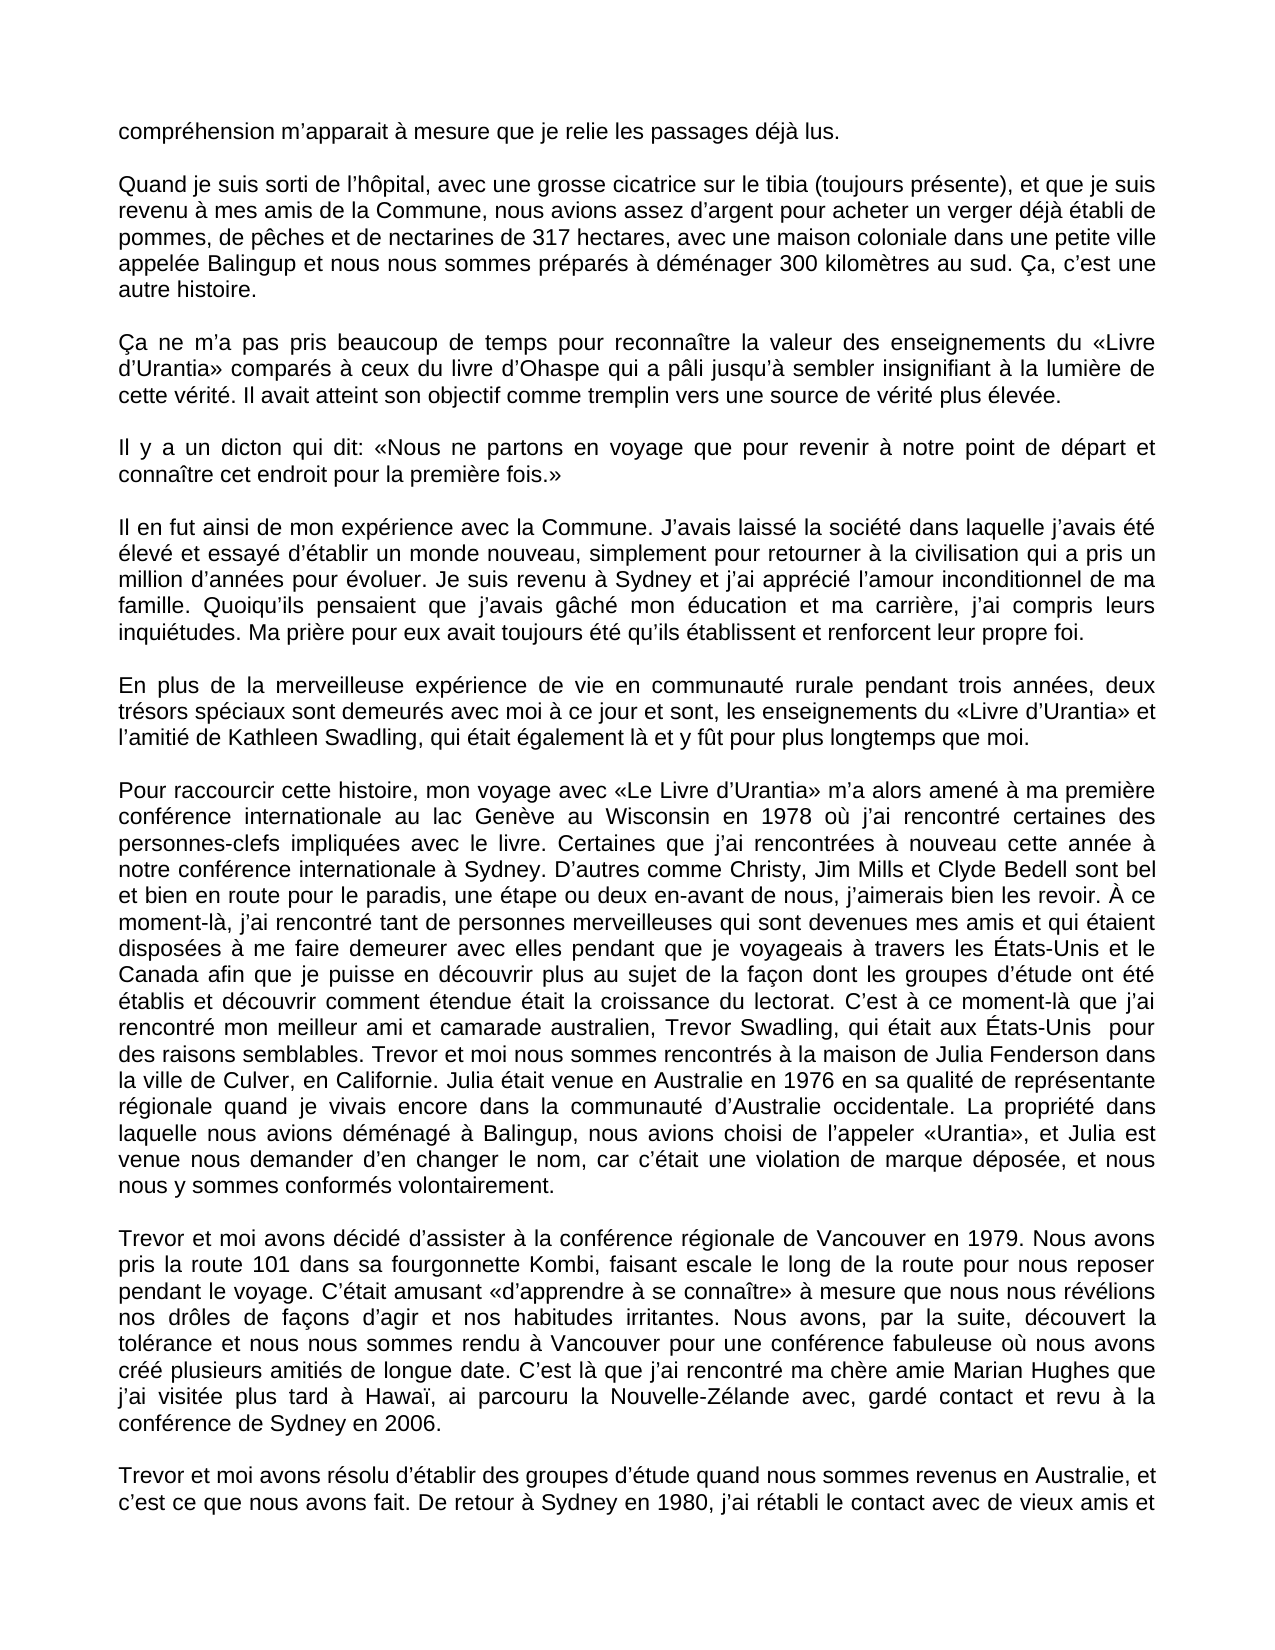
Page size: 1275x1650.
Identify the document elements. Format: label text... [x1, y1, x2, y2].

text Quand je suis sorti de l’hôpital, avec une grosse cicatrice sur le tibia (toujours présente), et que je suis revenu à mes amis de la Commune, nous avions assez d’argent pour acheter un verger déjà établi de pommes, de pêches et de nectarines de 317 hectares, avec une maison coloniale dans une petite ville appelée Balingup et nous nous sommes préparés à déménager 300 kilomètres au sud. Ça, c’est une autre histoire. [118, 171, 1157, 303]
text Pour raccourcir cette histoire, mon voyage avec «Le Livre d’Urantia» m’a alors amené à ma première conférence internationale au lac Genève au Wisconsin en 1978 où j’ai rencontré certaines des personnes-clefs impliquées avec le livre. Certaines que j’ai rencontrées à nouveau cette année à notre conférence internationale à Sydney. D’autres comme Christy, Jim Mills et Clyde Bedell sont bel et bien en route pour le paradis, une étape ou deux en-avant de nous, j’aimerais bien les revoir. À ce moment-là, j’ai rencontré tant de personnes merveilleuses qui sont devenues mes amis et qui étaient disposées à me faire demeurer avec elles pendant que je voyageais à travers les États-Unis et le Canada afin que je puisse en découvrir plus au sujet de la façon dont les groupes d’étude ont été établis et découvrir comment étendue était la croissance du lectorat. C’est à ce moment-là que j’ai rencontré mon meilleur ami et camarade australien, Trevor Swadling, qui était aux États-Unis pour des raisons semblables. Trevor et moi nous sommes rencontrés à la maison de Julia Fenderson dans la ville de Culver, en Californie. Julia était venue en Australie en 1976 en sa qualité de représentante régionale quand je vivais encore dans la communauté d’Australie occidentale. La propriété dans laquelle nous avions déménagé à Balingup, nous avions choisi de l’appeler «Urantia», et Julia est venue nous demander d’en changer le nom, car c’était une violation de marque déposée, et nous nous y sommes conformés volontairement. [118, 777, 1157, 1199]
text Trevor et moi avons décidé d’assister à la conférence régionale de Vancouver en 1979. Nous avons pris la route 101 dans sa fourgonnette Kombi, faisant escale le long de la route pour nous reposer pendant le voyage. C’était amusant «d’apprendre à se connaître» à mesure que nous nous révélions nos drôles de façons d’agir et nos habitudes irritantes. Nous avons, par la suite, découvert la tolérance et nous nous sommes rendu à Vancouver pour une conférence fabuleuse où nous avons créé plusieurs amitiés de longue date. C’est là que j’ai rencontré ma chère amie Marian Hughes que j’ai visitée plus tard à Hawaï, ai parcouru la Nouvelle-Zélande avec, gardé contact et revu à la conférence de Sydney en 2006. [118, 1225, 1157, 1436]
text Ça ne m’a pas pris beaucoup de temps pour reconnaître la valeur des enseignements du «Livre d’Urantia» comparés à ceux du livre d’Ohaspe qui a pâli jusqu’à sembler insignifiant à la lumière de cette vérité. Il avait atteint son objectif comme tremplin vers une source de vérité plus élevée. [118, 329, 1157, 408]
text En plus de la merveilleuse expérience de vie en communauté rurale pendant trois années, deux trésors spéciaux sont demeurés avec moi à ce jour et sont, les enseignements du «Livre d’Urantia» et l’amitié de Kathleen Swadling, qui était également là et y fût pour plus longtemps que moi. [118, 672, 1157, 751]
text Il en fut ainsi de mon expérience avec la Commune. J’avais laissé la société dans laquelle j’avais été élevé et essayé d’établir un monde nouveau, simplement pour retourner à la civilisation qui a pris un million d’années pour évoluer. Je suis revenu à Sydney et j’ai apprécié l’amour inconditionnel de ma famille. Quoiqu’ils pensaient que j’avais gâché mon éducation et ma carrière, j’ai compris leurs inquiétudes. Ma prière pour eux avait toujours été qu’ils établissent et renforcent leur propre foi. [118, 513, 1157, 645]
text Il y a un dicton qui dit: «Nous ne partons en voyage que pour revenir à notre point de départ et connaître cet endroit pour la première fois.» [118, 434, 1157, 487]
text compréhension m’apparait à mesure que je relie les passages déjà lus. [118, 118, 1157, 144]
text Trevor et moi avons résolu d’établir des groupes d’étude quand nous sommes revenus en Australie, et c’est ce que nous avons fait. De retour à Sydney en 1980, j’ai rétabli le contact avec de vieux amis et [118, 1462, 1157, 1515]
